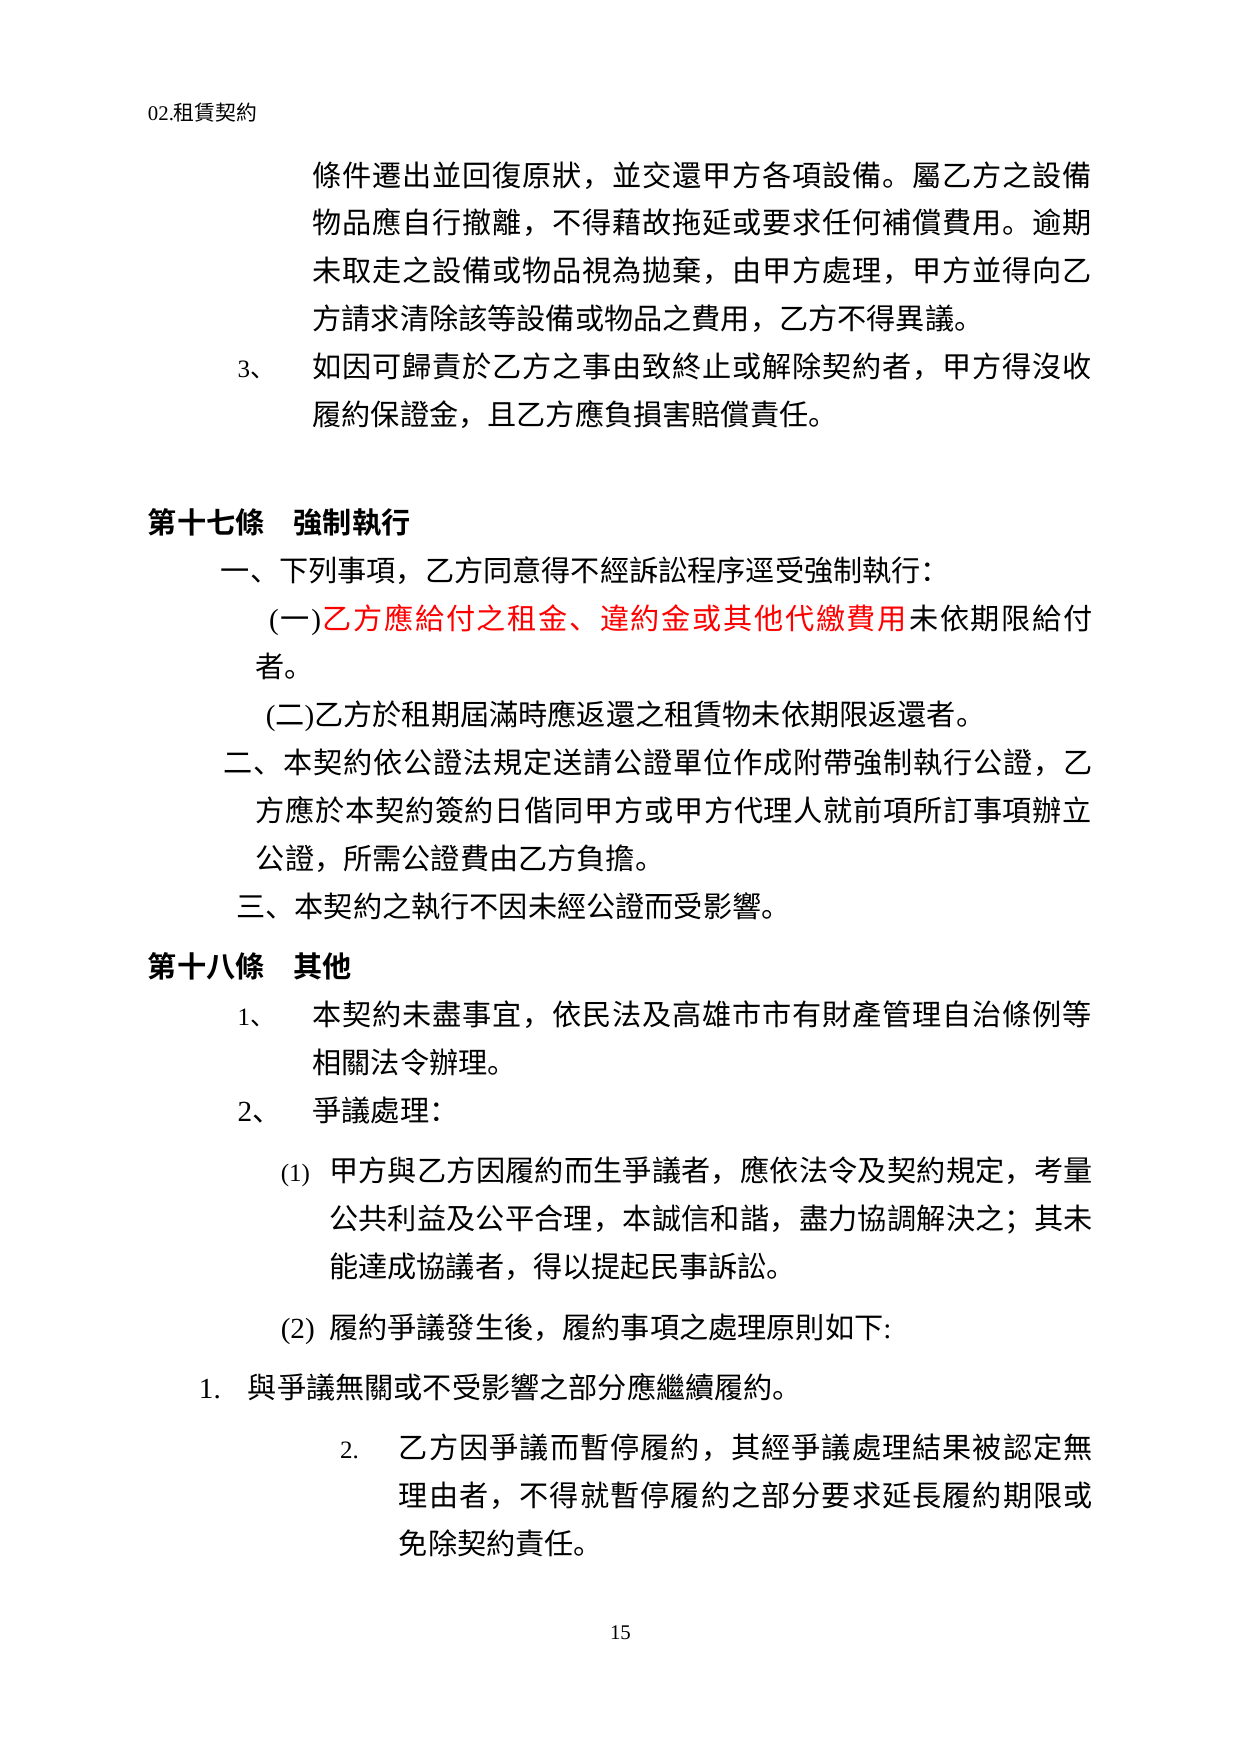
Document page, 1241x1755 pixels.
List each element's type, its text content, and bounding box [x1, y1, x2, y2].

text 第十八條 其他 [148, 939, 1093, 987]
text 一、下列事項，乙方同意得不經訴訟程序逕受強制執行： [206, 543, 1093, 591]
list 爭議處理： [237, 1083, 1093, 1131]
list 條件遷出並回復原狀，並交還甲方各項設備。屬乙方之設備物品應自行撤離，不得藉故拖延或要求任何補償費用。逾期未取走之設備或物品視為拋棄，由甲方處理，甲方並得向乙方請求清除該等設備或物品之費用，乙方不得異議。 [237, 148, 1093, 339]
text 三、本契約之執行不因未經公證而受影響。 [236, 879, 1093, 927]
list 與爭議無關或不受影響之部分應繼續履約。 [148, 1360, 1093, 1408]
list 甲方與乙方因履約而生爭議者，應依法令及契約規定，考量公共利益及公平合理，本誠信和諧，盡力協調解決之；其未能達成協議者，得以提起民事訴訟。 [281, 1143, 1093, 1287]
text 第十七條 強制執行 [148, 496, 1093, 543]
list 如因可歸責於乙方之事由致終止或解除契約者，甲方得沒收履約保證金，且乙方應負損害賠償責任。 [237, 339, 1093, 435]
list 履約爭議發生後，履約事項之處理原則如下: [281, 1300, 1093, 1348]
text (一)乙方應給付之租金、違約金或其他代繳費用未依期限給付者。 [251, 591, 1093, 687]
list 本契約未盡事宜，依民法及高雄市市有財產管理自治條例等相關法令辦理。 [237, 987, 1093, 1083]
text 二、本契約依公證法規定送請公證單位作成附帶強制執行公證，乙方應於本契約簽約日偕同甲方或甲方代理人就前項所訂事項辦立公證，所需公證費由乙方負擔。 [206, 735, 1093, 879]
list 乙方因爭議而暫停履約，其經爭議處理結果被認定無理由者，不得就暫停履約之部分要求延長履約期限或免除契約責任。 [340, 1421, 1093, 1564]
text (二)乙方於租期屆滿時應返還之租賃物未依期限返還者。 [251, 687, 1093, 735]
